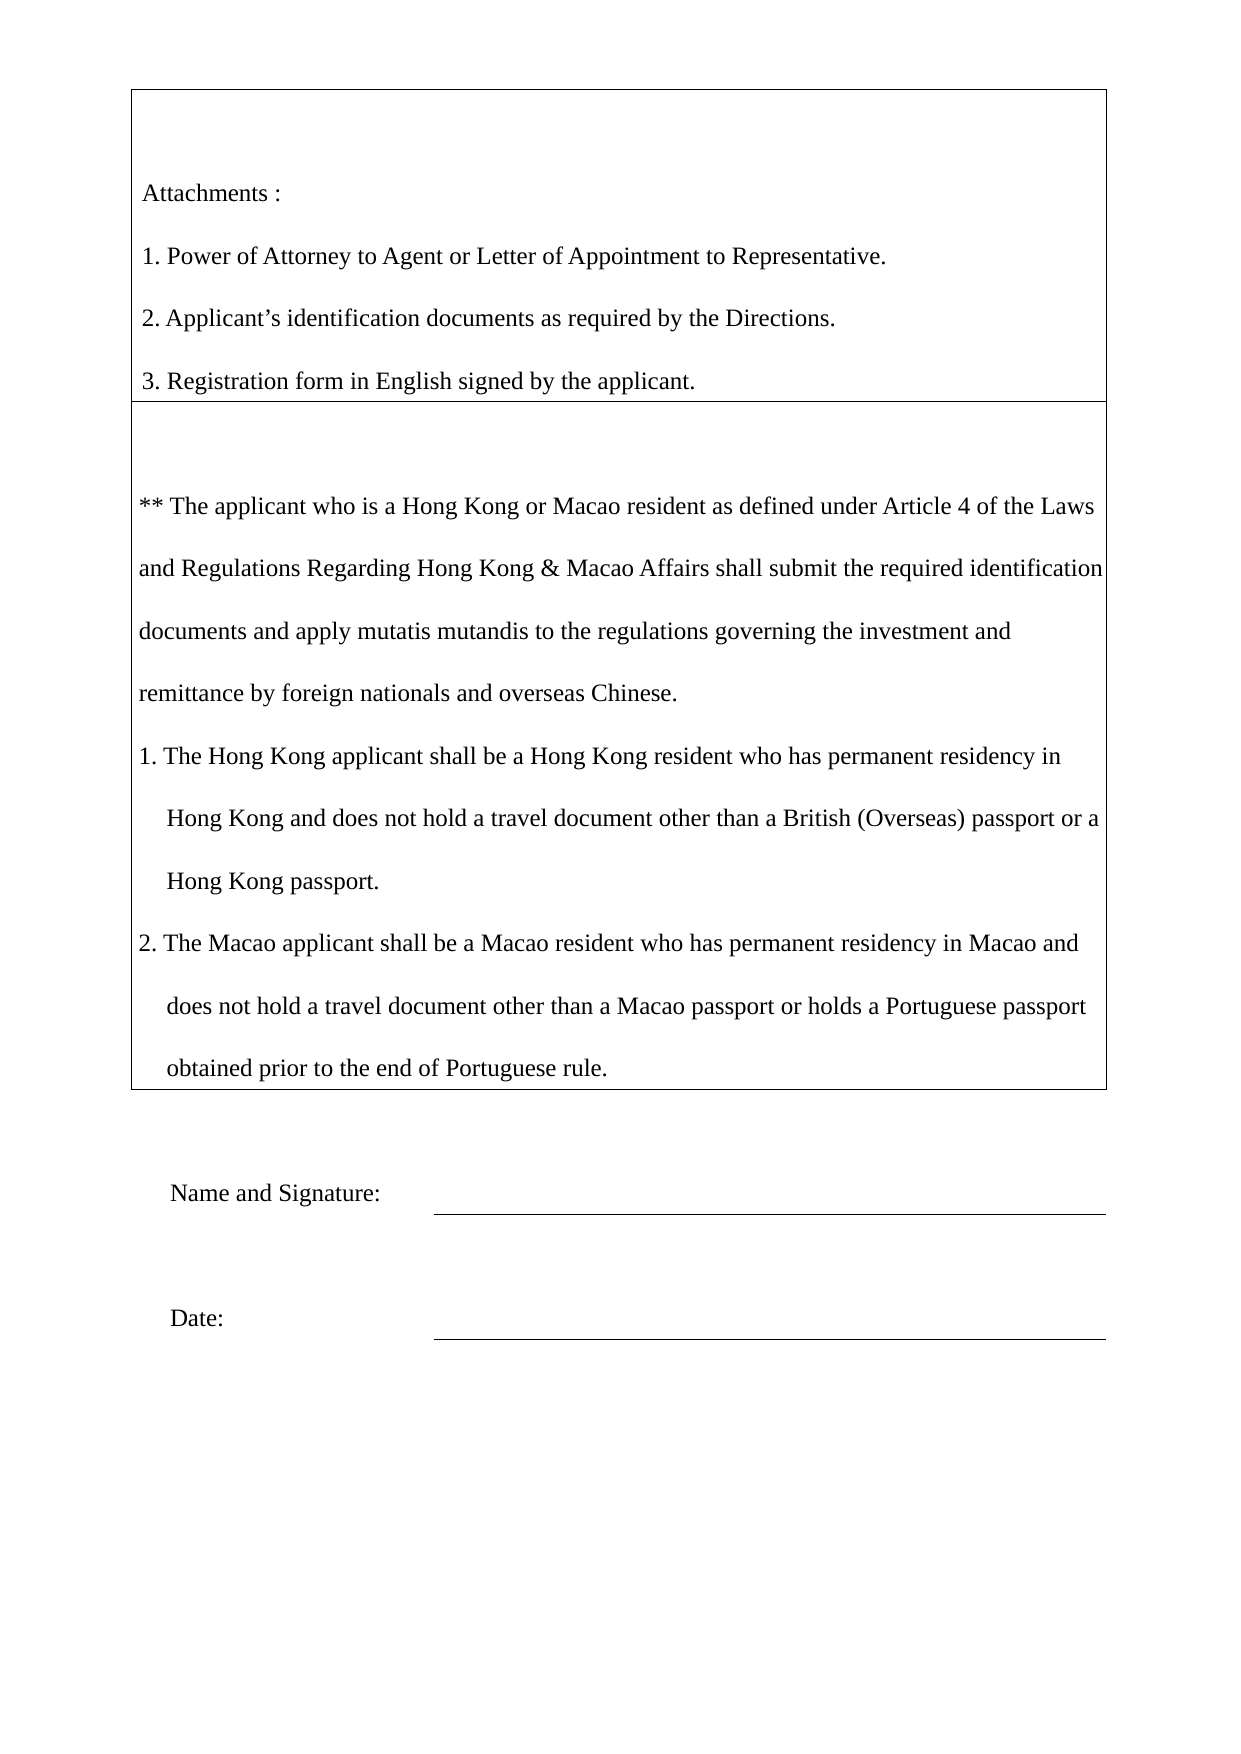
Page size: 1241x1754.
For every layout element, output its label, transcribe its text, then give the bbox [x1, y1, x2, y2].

table_cell Name and Signature: [131, 1090, 433, 1214]
table_cell [434, 1090, 1106, 1214]
table_cell Date: [131, 1214, 433, 1339]
table_cell ** The applicant who is a Hong Kong or Macao resident as defined under Article 4 of the Laws and Regulations Regarding Hong Kong & Macao Affairs shall submit the required identification documents and apply mutatis mutandis to the regulations governing the investment and remittance by foreign nationals and overseas Chinese. 1. The Hong Kong applicant shall be a Hong Kong resident who has permanent residency in Hong Kong and does not hold a travel document other than a British (Overseas) passport or a Hong Kong passport. 2. The Macao applicant shall be a Macao resident who has permanent residency in Macao and does not hold a travel document other than a Macao passport or holds a Portuguese passport obtained prior to the end of Portuguese rule. [132, 402, 1106, 1089]
table_cell [434, 1215, 1106, 1339]
table_cell Attachments : 1. Power of Attorney to Agent or Letter of Appointment to Representative. 2. Applicant’s identification documents as required by the Directions. 3. Registration form in English signed by the applicant. [132, 90, 1106, 401]
